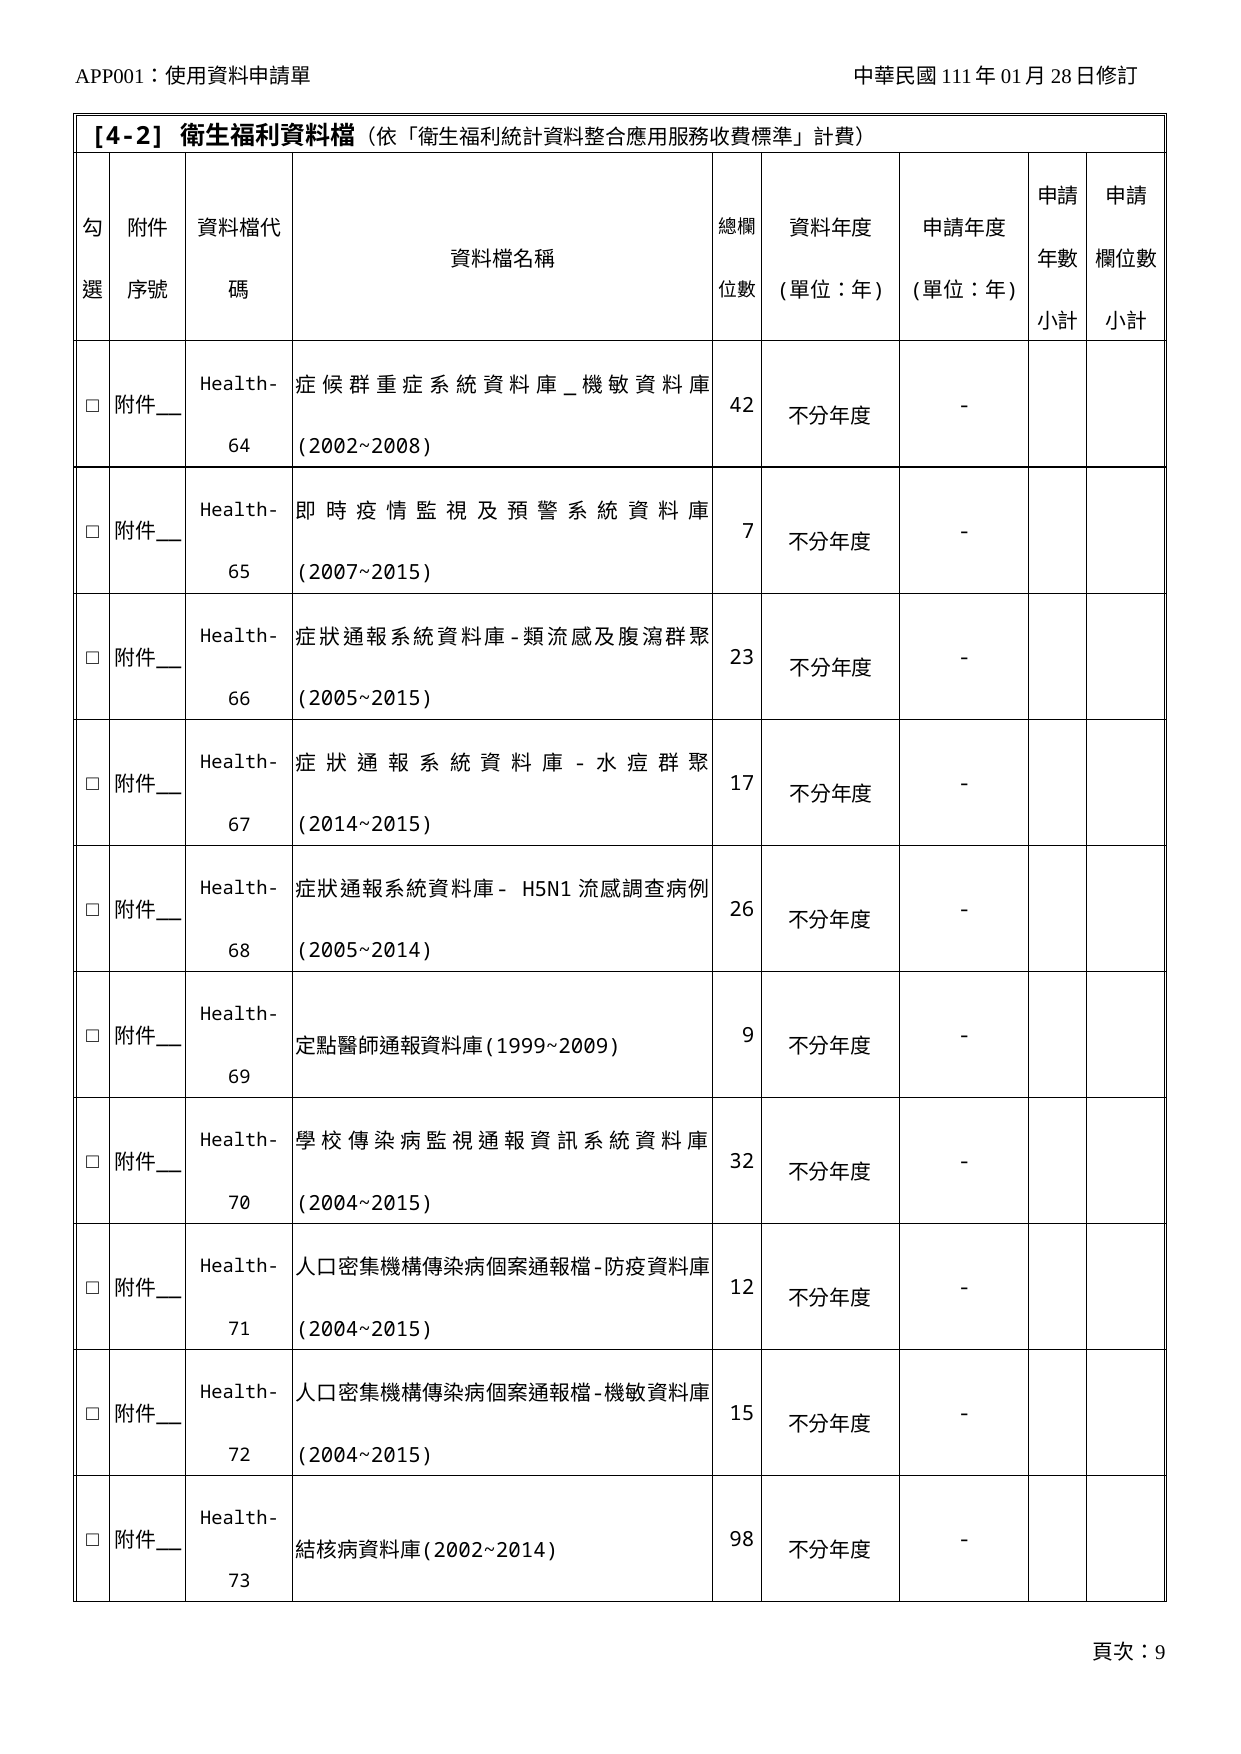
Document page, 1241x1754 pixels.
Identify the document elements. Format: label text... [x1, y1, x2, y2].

table_cell [1029, 972, 1086, 1097]
table_cell - [900, 1098, 1028, 1223]
table_cell [1087, 468, 1164, 592]
table_cell [1087, 1098, 1164, 1223]
table_cell - [900, 1350, 1028, 1475]
table_cell 不分年度 [762, 972, 899, 1097]
table_cell 總欄位數 [713, 153, 761, 340]
table_cell 症候群重症系統資料庫_機敏資料庫(2002~2008) [293, 341, 712, 466]
table_cell 申請 欄位數 小計 [1087, 153, 1164, 340]
table_cell 不分年度 [762, 1224, 899, 1349]
table_cell - [900, 341, 1028, 466]
table_cell 附件__ [110, 594, 185, 718]
table_cell 98 [713, 1476, 761, 1601]
table_cell 9 [713, 972, 761, 1097]
table_cell 12 [713, 1224, 761, 1349]
table_cell - [900, 972, 1028, 1097]
table_cell [1087, 972, 1164, 1097]
table_cell - [900, 846, 1028, 971]
table_cell - [900, 468, 1028, 592]
table_cell 附件__ [110, 1224, 185, 1349]
table_cell 15 [713, 1350, 761, 1475]
table_cell 附件__ [110, 1098, 185, 1223]
table_cell 勾選 [77, 153, 109, 340]
table_cell - [900, 720, 1028, 844]
table_cell [1029, 1098, 1086, 1223]
table_header [4-2] 衛生福利資料檔（依「衛生福利統計資料整合應用服務收費標準」計費） [77, 116, 1164, 152]
table_cell 42 [713, 341, 761, 466]
table_cell 附件 序號 [110, 153, 185, 340]
table_cell 即時疫情監視及預警系統資料庫(2007~2015) [293, 468, 712, 592]
table_cell [1029, 1224, 1086, 1349]
table_cell [1029, 1476, 1086, 1601]
table_cell Health-73 [186, 1476, 292, 1601]
table_cell 附件__ [110, 972, 185, 1097]
table_cell □ [77, 1350, 109, 1475]
table_cell 人口密集機構傳染病個案通報檔-機敏資料庫(2004~2015) [293, 1350, 712, 1475]
table_cell 申請年度 (單位：年) [900, 153, 1028, 340]
table_cell 申請 年數 小計 [1029, 153, 1086, 340]
table_cell 症狀通報系統資料庫-水痘群聚(2014~2015) [293, 720, 712, 844]
table_cell [1029, 846, 1086, 971]
table_cell Health-67 [186, 720, 292, 844]
table_cell - [900, 1224, 1028, 1349]
table_cell 23 [713, 594, 761, 718]
table_cell [1087, 594, 1164, 718]
table_cell [1029, 341, 1086, 466]
table_cell [1087, 341, 1164, 466]
table_cell □ [77, 1098, 109, 1223]
table_cell - [900, 594, 1028, 718]
table_cell □ [77, 594, 109, 718]
table_cell [1029, 720, 1086, 844]
table_cell Health-69 [186, 972, 292, 1097]
table_cell 症狀通報系統資料庫-類流感及腹瀉群聚(2005~2015) [293, 594, 712, 718]
table_cell 資料檔名稱 [293, 153, 712, 340]
table_cell 不分年度 [762, 594, 899, 718]
table_cell 定點醫師通報資料庫(1999~2009) [293, 972, 712, 1097]
table_cell [1087, 1224, 1164, 1349]
table_cell □ [77, 972, 109, 1097]
table_cell 附件__ [110, 1350, 185, 1475]
table_cell □ [77, 1476, 109, 1601]
table_cell □ [77, 720, 109, 844]
table_cell Health-64 [186, 341, 292, 466]
table_cell [1087, 1350, 1164, 1475]
table_cell Health-66 [186, 594, 292, 718]
table_cell [1087, 720, 1164, 844]
table_cell 26 [713, 846, 761, 971]
table_cell 不分年度 [762, 468, 899, 592]
table_cell □ [77, 846, 109, 971]
table_cell [1029, 1350, 1086, 1475]
table_cell [1029, 468, 1086, 592]
table_cell - [900, 1476, 1028, 1601]
table_cell 不分年度 [762, 1350, 899, 1475]
table_cell 不分年度 [762, 1098, 899, 1223]
table_cell 資料檔代碼 [186, 153, 292, 340]
table_cell Health-65 [186, 468, 292, 592]
table_cell [1029, 594, 1086, 718]
table_cell 17 [713, 720, 761, 844]
table_cell 附件__ [110, 468, 185, 592]
table_cell □ [77, 468, 109, 592]
table_cell Health-70 [186, 1098, 292, 1223]
table_cell 附件__ [110, 846, 185, 971]
table_cell 32 [713, 1098, 761, 1223]
table_cell 人口密集機構傳染病個案通報檔-防疫資料庫(2004~2015) [293, 1224, 712, 1349]
table_cell Health-72 [186, 1350, 292, 1475]
table_cell Health-71 [186, 1224, 292, 1349]
table_cell 結核病資料庫(2002~2014) [293, 1476, 712, 1601]
table_cell □ [77, 341, 109, 466]
table_cell 不分年度 [762, 720, 899, 844]
table_cell Health-68 [186, 846, 292, 971]
table_cell 不分年度 [762, 1476, 899, 1601]
table_cell 學校傳染病監視通報資訊系統資料庫(2004~2015) [293, 1098, 712, 1223]
table_cell [1087, 1476, 1164, 1601]
table_cell [1087, 846, 1164, 971]
table_cell 7 [713, 468, 761, 592]
table_cell 不分年度 [762, 341, 899, 466]
table_cell 症狀通報系統資料庫- H5N1流感調查病例(2005~2014) [293, 846, 712, 971]
table_cell 附件__ [110, 341, 185, 466]
table_cell 附件__ [110, 720, 185, 844]
table_cell 附件__ [110, 1476, 185, 1601]
table_cell 資料年度 (單位：年) [762, 153, 899, 340]
table_cell □ [77, 1224, 109, 1349]
table_cell 不分年度 [762, 846, 899, 971]
